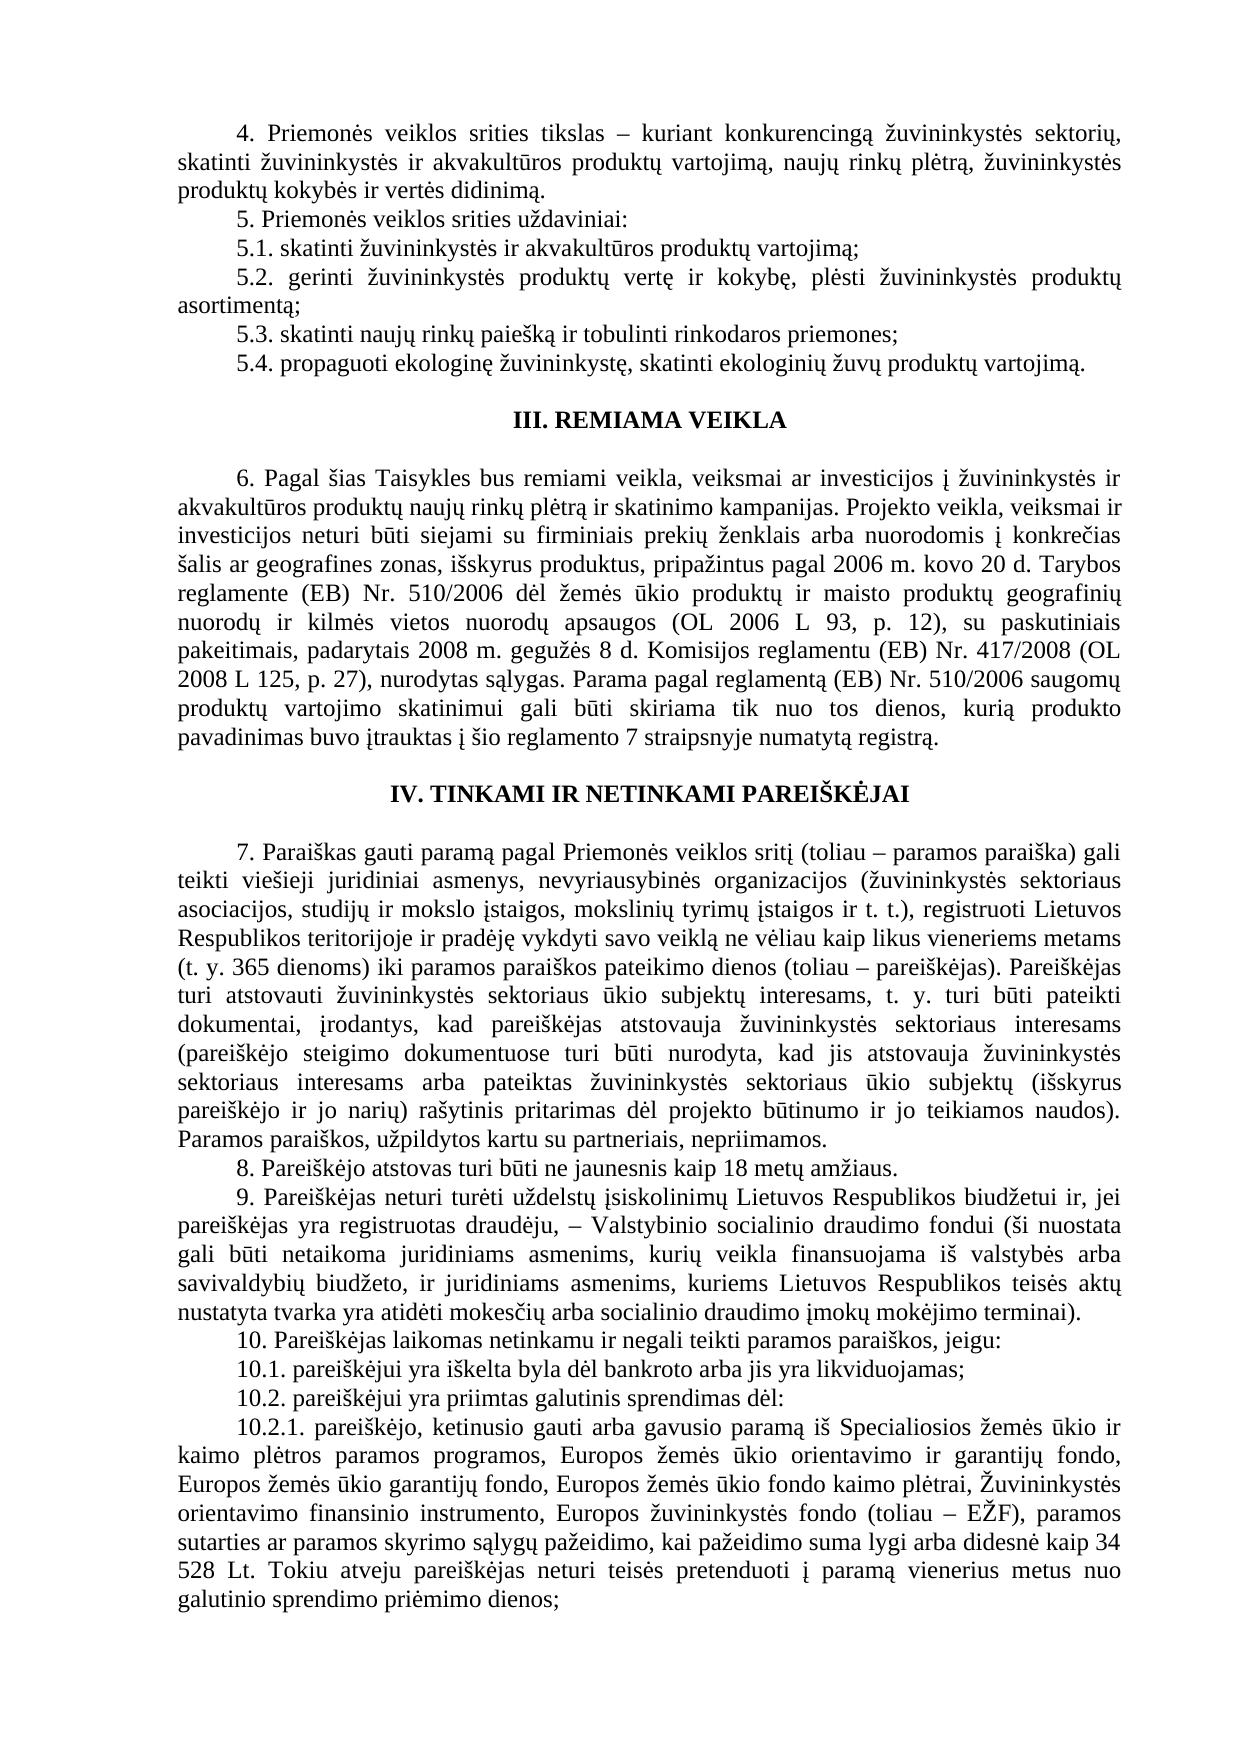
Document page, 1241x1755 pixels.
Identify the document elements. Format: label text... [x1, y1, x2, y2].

text 6. Pagal šias Taisykles bus remiami veikla, veiksmai ar investicijos į žuvininkystės ir akvakultūros produktų naujų rinkų plėtrą ir skatinimo kampanijas. Projekto veikla, veiksmai ir investicijos neturi būti siejami su firminiais prekių ženklais arba nuorodomis į konkrečias šalis ar geografines zonas, išskyrus produktus, pripažintus pagal 2006 m. kovo 20 d. Tarybos reglamente (EB) Nr. 510/2006 dėl žemės ūkio produktų ir maisto produktų geografinių nuorodų ir kilmės vietos nuorodų apsaugos (OL 2006 L 93, p. 12), su paskutiniais pakeitimais, padarytais 2008 m. gegužės 8 d. Komisijos reglamentu (EB) Nr. 417/2008 (OL 2008 L 125, p. 27), nurodytas sąlygas. Parama pagal reglamentą (EB) Nr. 510/2006 saugomų produktų vartojimo skatinimui gali būti skiriama tik nuo tos dienos, kurią produkto pavadinimas buvo įtrauktas į šio reglamento 7 straipsnyje numatytą registrą. [177, 463, 1122, 751]
text 10.1. pareiškėjui yra iškelta byla dėl bankroto arba jis yra likviduojamas; [177, 1354, 1122, 1383]
text 5. Priemonės veiklos srities uždaviniai: [177, 204, 1122, 233]
text 9. Pareiškėjas neturi turėti uždelstų įsiskolinimų Lietuvos Respublikos biudžetui ir, jei pareiškėjas yra registruotas draudėju, – Valstybinio socialinio draudimo fondui (ši nuostata gali būti netaikoma juridiniams asmenims, kurių veikla finansuojama iš valstybės arba savivaldybių biudžeto, ir juridiniams asmenims, kuriems Lietuvos Respublikos teisės aktų nustatyta tvarka yra atidėti mokesčių arba socialinio draudimo įmokų mokėjimo terminai). [177, 1182, 1122, 1326]
text 5.3. skatinti naujų rinkų paiešką ir tobulinti rinkodaros priemones; [177, 319, 1122, 348]
text 8. Pareiškėjo atstovas turi būti ne jaunesnis kaip 18 metų amžiaus. [177, 1153, 1122, 1182]
text 10.2. pareiškėjui yra priimtas galutinis sprendimas dėl: [177, 1383, 1122, 1412]
text 10.2.1. pareiškėjo, ketinusio gauti arba gavusio paramą iš Specialiosios žemės ūkio ir kaimo plėtros paramos programos, Europos žemės ūkio orientavimo ir garantijų fondo, Europos žemės ūkio garantijų fondo, Europos žemės ūkio fondo kaimo plėtrai, Žuvininkystės orientavimo finansinio instrumento, Europos žuvininkystės fondo (toliau – EŽF), paramos sutarties ar paramos skyrimo sąlygų pažeidimo, kai pažeidimo suma lygi arba didesnė kaip 34 528 Lt. Tokiu atveju pareiškėjas neturi teisės pretenduoti į paramą vienerius metus nuo galutinio sprendimo priėmimo dienos; [177, 1412, 1122, 1613]
text III. REMIAMA VEIKLA [177, 406, 1122, 434]
text 10. Pareiškėjas laikomas netinkamu ir negali teikti paramos paraiškos, jeigu: [177, 1326, 1122, 1354]
text 4. Priemonės veiklos srities tikslas – kuriant konkurencingą žuvininkystės sektorių, skatinti žuvininkystės ir akvakultūros produktų vartojimą, naujų rinkų plėtrą, žuvininkystės produktų kokybės ir vertės didinimą. [177, 118, 1122, 204]
text 5.2. gerinti žuvininkystės produktų vertę ir kokybę, plėsti žuvininkystės produktų asortimentą; [177, 262, 1122, 319]
text IV. TINKAMI IR NETINKAMI PAREIŠKĖJAI [177, 779, 1122, 808]
text 7. Paraiškas gauti paramą pagal Priemonės veiklos sritį (toliau – paramos paraiška) gali teikti viešieji juridiniai asmenys, nevyriausybinės organizacijos (žuvininkystės sektoriaus asociacijos, studijų ir mokslo įstaigos, mokslinių tyrimų įstaigos ir t. t.), registruoti Lietuvos Respublikos teritorijoje ir pradėję vykdyti savo veiklą ne vėliau kaip likus vieneriems metams (t. y. 365 dienoms) iki paramos paraiškos pateikimo dienos (toliau – pareiškėjas). Pareiškėjas turi atstovauti žuvininkystės sektoriaus ūkio subjektų interesams, t. y. turi būti pateikti dokumentai, įrodantys, kad pareiškėjas atstovauja žuvininkystės sektoriaus interesams (pareiškėjo steigimo dokumentuose turi būti nurodyta, kad jis atstovauja žuvininkystės sektoriaus interesams arba pateiktas žuvininkystės sektoriaus ūkio subjektų (išskyrus pareiškėjo ir jo narių) rašytinis pritarimas dėl projekto būtinumo ir jo teikiamos naudos). Paramos paraiškos, užpildytos kartu su partneriais, nepriimamos. [177, 837, 1122, 1153]
text 5.1. skatinti žuvininkystės ir akvakultūros produktų vartojimą; [177, 233, 1122, 262]
text 5.4. propaguoti ekologinę žuvininkystę, skatinti ekologinių žuvų produktų vartojimą. [177, 348, 1122, 377]
